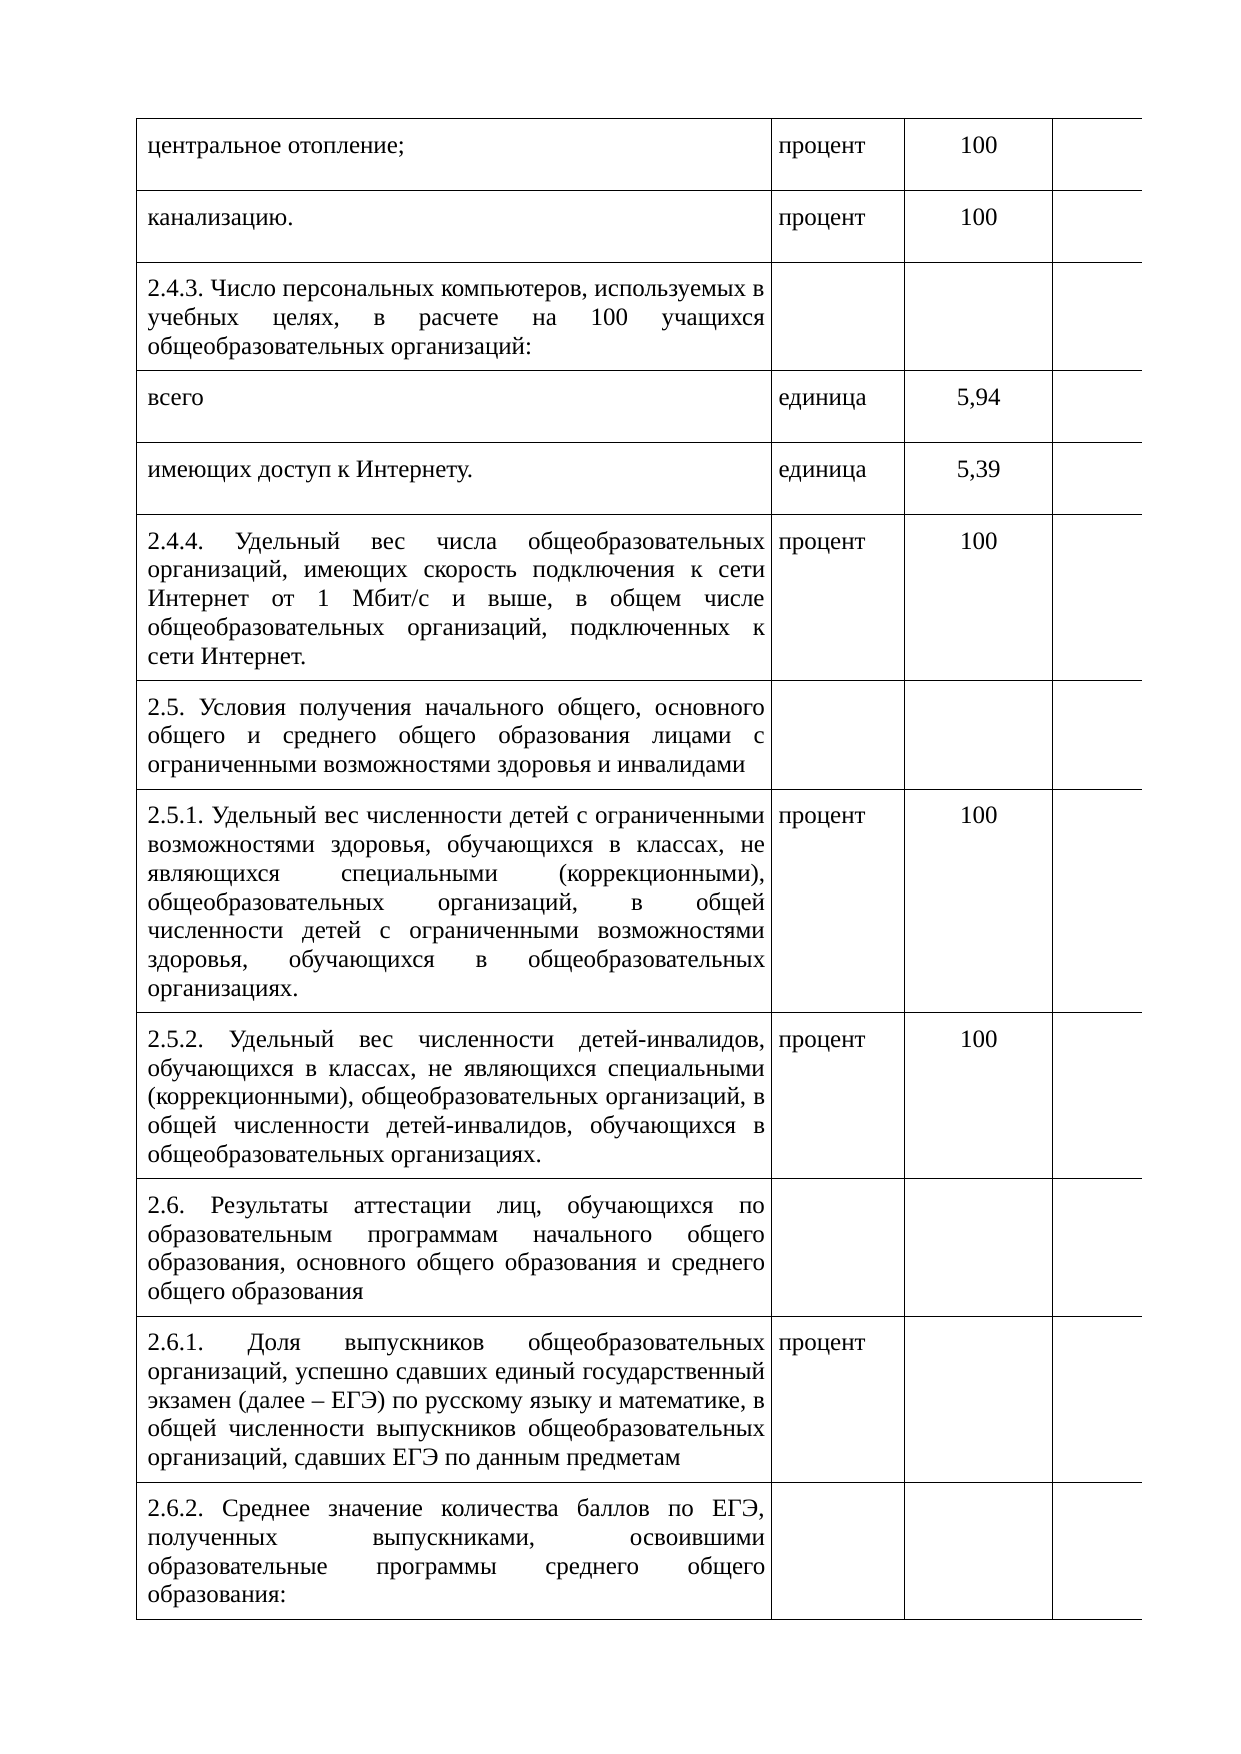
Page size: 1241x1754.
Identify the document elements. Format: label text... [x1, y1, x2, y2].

table_cell 2.5. Условия получения начального общего, основного общего и среднего общего образования лицами с ограниченными возможностями здоровья и инвалидами [137, 681, 771, 789]
table_cell [905, 1179, 1052, 1316]
table_cell [905, 1317, 1052, 1482]
table_cell [1053, 371, 1142, 442]
table_cell [1053, 1317, 1142, 1482]
table_cell [1053, 119, 1142, 190]
table_cell процент [772, 1013, 904, 1178]
table_cell 100 [905, 191, 1052, 262]
table_cell 5,94 [905, 371, 1052, 442]
table_cell [1053, 1013, 1142, 1178]
table_cell [1053, 191, 1142, 262]
table_cell [1053, 681, 1142, 789]
table_cell процент [772, 191, 904, 262]
table_cell 5,39 [905, 443, 1052, 514]
table_cell центральное отопление; [137, 119, 771, 190]
table_cell 100 [905, 790, 1052, 1012]
table_cell процент [772, 790, 904, 1012]
table_cell 2.6.2. Среднее значение количества баллов по ЕГЭ, полученных выпускниками, освоившими образовательные программы среднего общего образования: [137, 1483, 771, 1619]
table_cell [905, 681, 1052, 789]
table_cell 2.4.3. Число персональных компьютеров, используемых в учебных целях, в расчете на 100 учащихся общеобразовательных организаций: [137, 263, 771, 370]
table_cell [1053, 515, 1142, 680]
table_cell 100 [905, 515, 1052, 680]
table_cell процент [772, 515, 904, 680]
table_cell всего [137, 371, 771, 442]
table_cell 2.6.1. Доля выпускников общеобразовательных организаций, успешно сдавших единый государственный экзамен (далее – ЕГЭ) по русскому языку и математике, в общей численности выпускников общеобразовательных организаций, сдавших ЕГЭ по данным предметам [137, 1317, 771, 1482]
table_cell 2.6. Результаты аттестации лиц, обучающихся по образовательным программам начального общего образования, основного общего образования и среднего общего образования [137, 1179, 771, 1316]
table_cell процент [772, 1317, 904, 1482]
table_cell [1053, 443, 1142, 514]
table_cell [1053, 1483, 1142, 1619]
table_cell 100 [905, 1013, 1052, 1178]
table_cell [772, 1179, 904, 1316]
table_cell 100 [905, 119, 1052, 190]
table_cell [772, 263, 904, 370]
table_cell [1053, 1179, 1142, 1316]
table_cell [772, 1483, 904, 1619]
table_cell [905, 263, 1052, 370]
table_cell единица [772, 443, 904, 514]
table_cell единица [772, 371, 904, 442]
table_cell [905, 1483, 1052, 1619]
table_cell канализацию. [137, 191, 771, 262]
table_cell 2.4.4. Удельный вес числа общеобразовательных организаций, имеющих скорость подключения к сети Интернет от 1 Мбит/с и выше, в общем числе общеобразовательных организаций, подключенных к сети Интернет. [137, 515, 771, 680]
table_cell имеющих доступ к Интернету. [137, 443, 771, 514]
table_cell процент [772, 119, 904, 190]
table_cell 2.5.1. Удельный вес численности детей с ограниченными возможностями здоровья, обучающихся в классах, не являющихся специальными (коррекционными), общеобразовательных организаций, в общей численности детей с ограниченными возможностями здоровья, обучающихся в общеобразовательных организациях. [137, 790, 771, 1012]
table_cell [772, 681, 904, 789]
table_cell 2.5.2. Удельный вес численности детей-инвалидов, обучающихся в классах, не являющихся специальными (коррекционными), общеобразовательных организаций, в общей численности детей-инвалидов, обучающихся в общеобразовательных организациях. [137, 1013, 771, 1178]
table_cell [1053, 790, 1142, 1012]
table_cell [1053, 263, 1142, 370]
